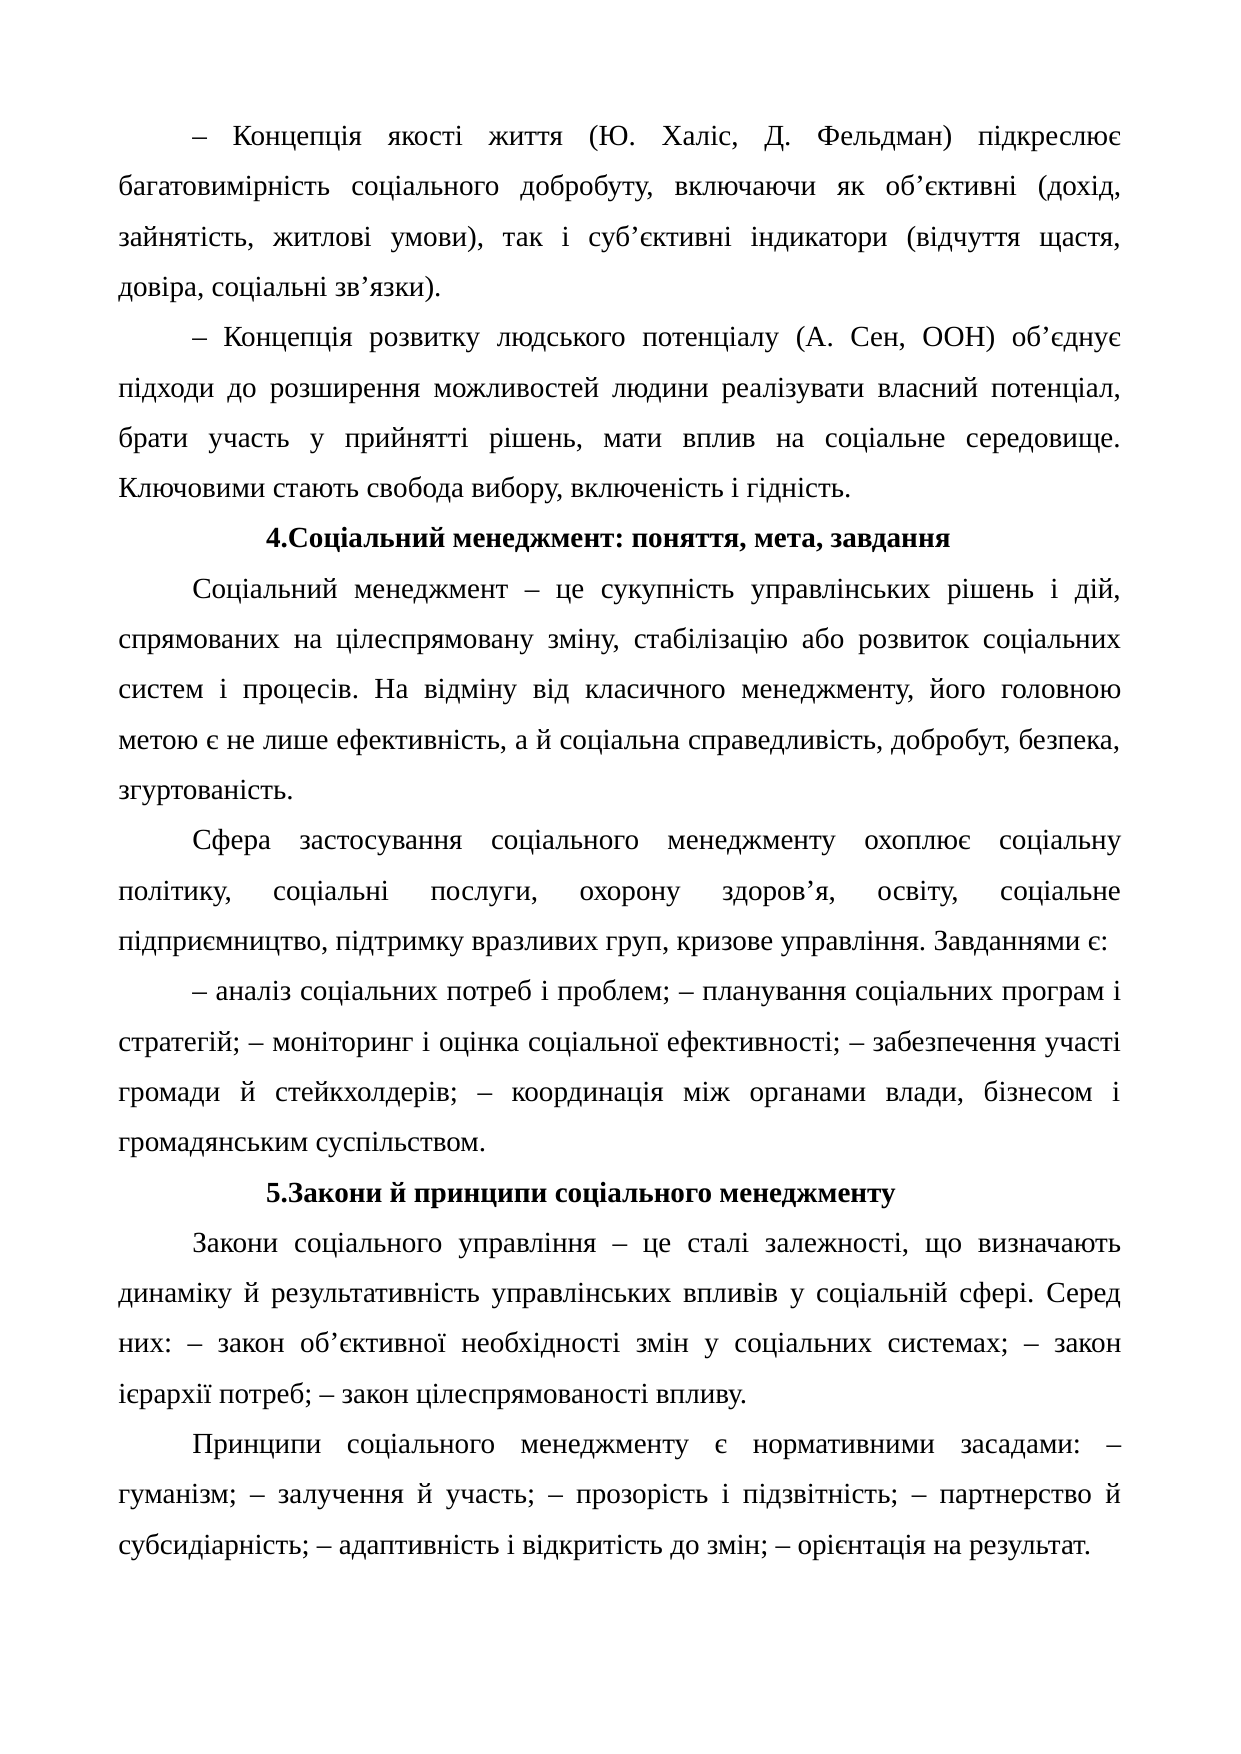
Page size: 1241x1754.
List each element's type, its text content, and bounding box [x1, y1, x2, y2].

text Сфера застосування соціального менеджменту охоплює соціальну політику, соціальні послуги, охорону здоров’я, освіту, соціальне підприємництво, підтримку вразливих груп, кризове управління. Завданнями є: [118, 822, 1122, 957]
list Закони й принципи соціального менеджменту [118, 1175, 1122, 1208]
list Соціальний менеджмент: поняття, мета, завдання [118, 521, 1122, 554]
text – Концепція якості життя (Ю. Халіс, Д. Фельдман) підкреслює багатовимірність соціального добробуту, включаючи як об’єктивні (дохід, зайнятість, житлові умови), так і суб’єктивні індикатори (відчуття щастя, довіра, соціальні зв’язки). [118, 118, 1122, 303]
text – Концепція розвитку людського потенціалу (А. Сен, ООН) об’єднує підходи до розширення можливостей людини реалізувати власний потенціал, брати участь у прийнятті рішень, мати вплив на соціальне середовище. Ключовими стають свобода вибору, включеність і гідність. [118, 319, 1122, 504]
text – аналіз соціальних потреб і проблем; – планування соціальних програм і стратегій; – моніторинг і оцінка соціальної ефективності; – забезпечення участі громади й стейкхолдерів; – координація між органами влади, бізнесом і громадянським суспільством. [118, 973, 1122, 1158]
text Принципи соціального менеджменту є нормативними засадами: – гуманізм; – залучення й участь; – прозорість і підзвітність; – партнерство й субсидіарність; – адаптивність і відкритість до змін; – орієнтація на результат. [118, 1426, 1122, 1560]
text Соціальний менеджмент – це сукупність управлінських рішень і дій, спрямованих на цілеспрямовану зміну, стабілізацію або розвиток соціальних систем і процесів. На відміну від класичного менеджменту, його головною метою є не лише ефективність, а й соціальна справедливість, добробут, безпека, згуртованість. [118, 571, 1122, 806]
text Закони соціального управління – це сталі залежності, що визначають динаміку й результативність управлінських впливів у соціальній сфері. Серед них: – закон об’єктивної необхідності змін у соціальних системах; – закон ієрархії потреб; – закон цілеспрямованості впливу. [118, 1225, 1122, 1409]
